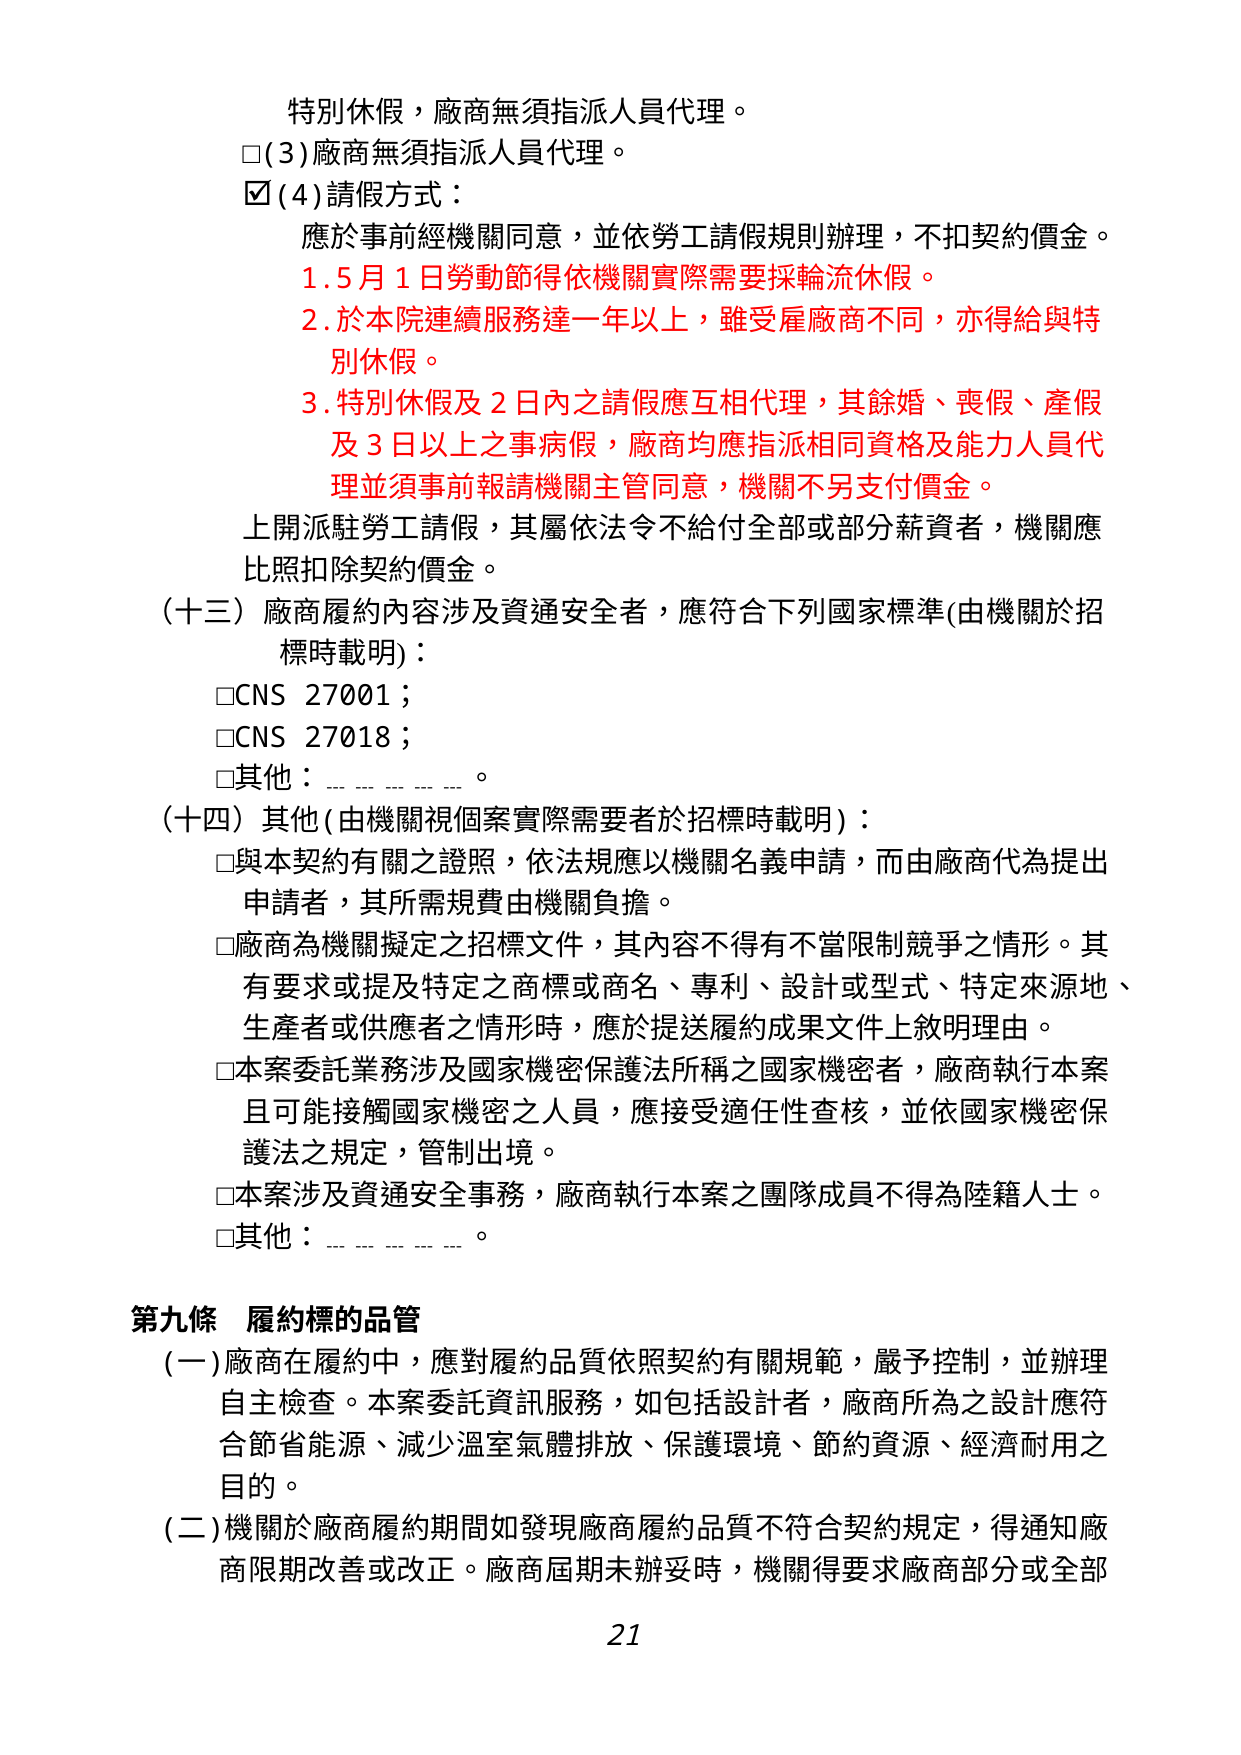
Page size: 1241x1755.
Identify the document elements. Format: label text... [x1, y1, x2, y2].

text □廠商為機關擬定之招標文件，其內容不得有不當限制競爭之情形。其有要求或提及特定之商標或商名、專利、設計或型式、特定來源地、生產者或供應者之情形時，應於提送履約成果文件上敘明理由。 [216, 922, 1110, 1047]
text □本案涉及資通安全事務，廠商執行本案之團隊成員不得為陸籍人士。 [216, 1172, 1110, 1214]
text （十三）廠商履約內容涉及資通安全者，應符合下列國家標準(由機關於招標時載明)： [144, 589, 1104, 672]
text □CNS 27018； [216, 714, 1110, 755]
text (4)請假方式： [242, 172, 1104, 214]
text □本案委託業務涉及國家機密保護法所稱之國家機密者，廠商執行本案且可能接觸國家機密之人員，應接受適任性查核，並依國家機密保護法之規定，管制出境。 [216, 1047, 1110, 1172]
text 2.於本院連續服務達一年以上，雖受雇廠商不同，亦得給與特別休假。 [300, 297, 1104, 380]
text □CNS 27001； [216, 672, 1110, 714]
text □(3)廠商無須指派人員代理。 [242, 130, 1104, 172]
text (二)機關於廠商履約期間如發現廠商履約品質不符合契約規定，得通知廠商限期改善或改正。廠商屆期未辦妥時，機關得要求廠商部分或全部 [159, 1505, 1110, 1589]
text 上開派駐勞工請假，其屬依法令不給付全部或部分薪資者，機關應比照扣除契約價金。 [242, 505, 1104, 589]
text (一)廠商在履約中，應對履約品質依照契約有關規範，嚴予控制，並辦理自主檢查。本案委託資訊服務，如包括設計者，廠商所為之設計應符合節省能源、減少溫室氣體排放、保護環境、節約資源、經濟耐用之目的。 [159, 1339, 1110, 1505]
text □其他：﹍﹍﹍﹍﹍。 [216, 1214, 1110, 1255]
text □與本契約有關之證照，依法規應以機關名義申請，而由廠商代為提出申請者，其所需規費由機關負擔。 [216, 839, 1110, 922]
text 應於事前經機關同意，並依勞工請假規則辦理，不扣契約價金。 [155, 214, 1104, 255]
text （十四）其他(由機關視個案實際需要者於招標時載明)： [144, 797, 1104, 839]
text 3.特別休假及2日內之請假應互相代理，其餘婚、喪假、產假及3日以上之事病假，廠商均應指派相同資格及能力人員代理並須事前報請機關主管同意，機關不另支付價金。 [300, 380, 1104, 505]
text 1.5月1日勞動節得依機關實際需要採輪流休假。 [300, 255, 1104, 297]
text □其他：﹍﹍﹍﹍﹍。 [216, 755, 1110, 797]
text 第九條 履約標的品管 [130, 1297, 1110, 1339]
text 特別休假，廠商無須指派人員代理。 [242, 89, 1104, 130]
